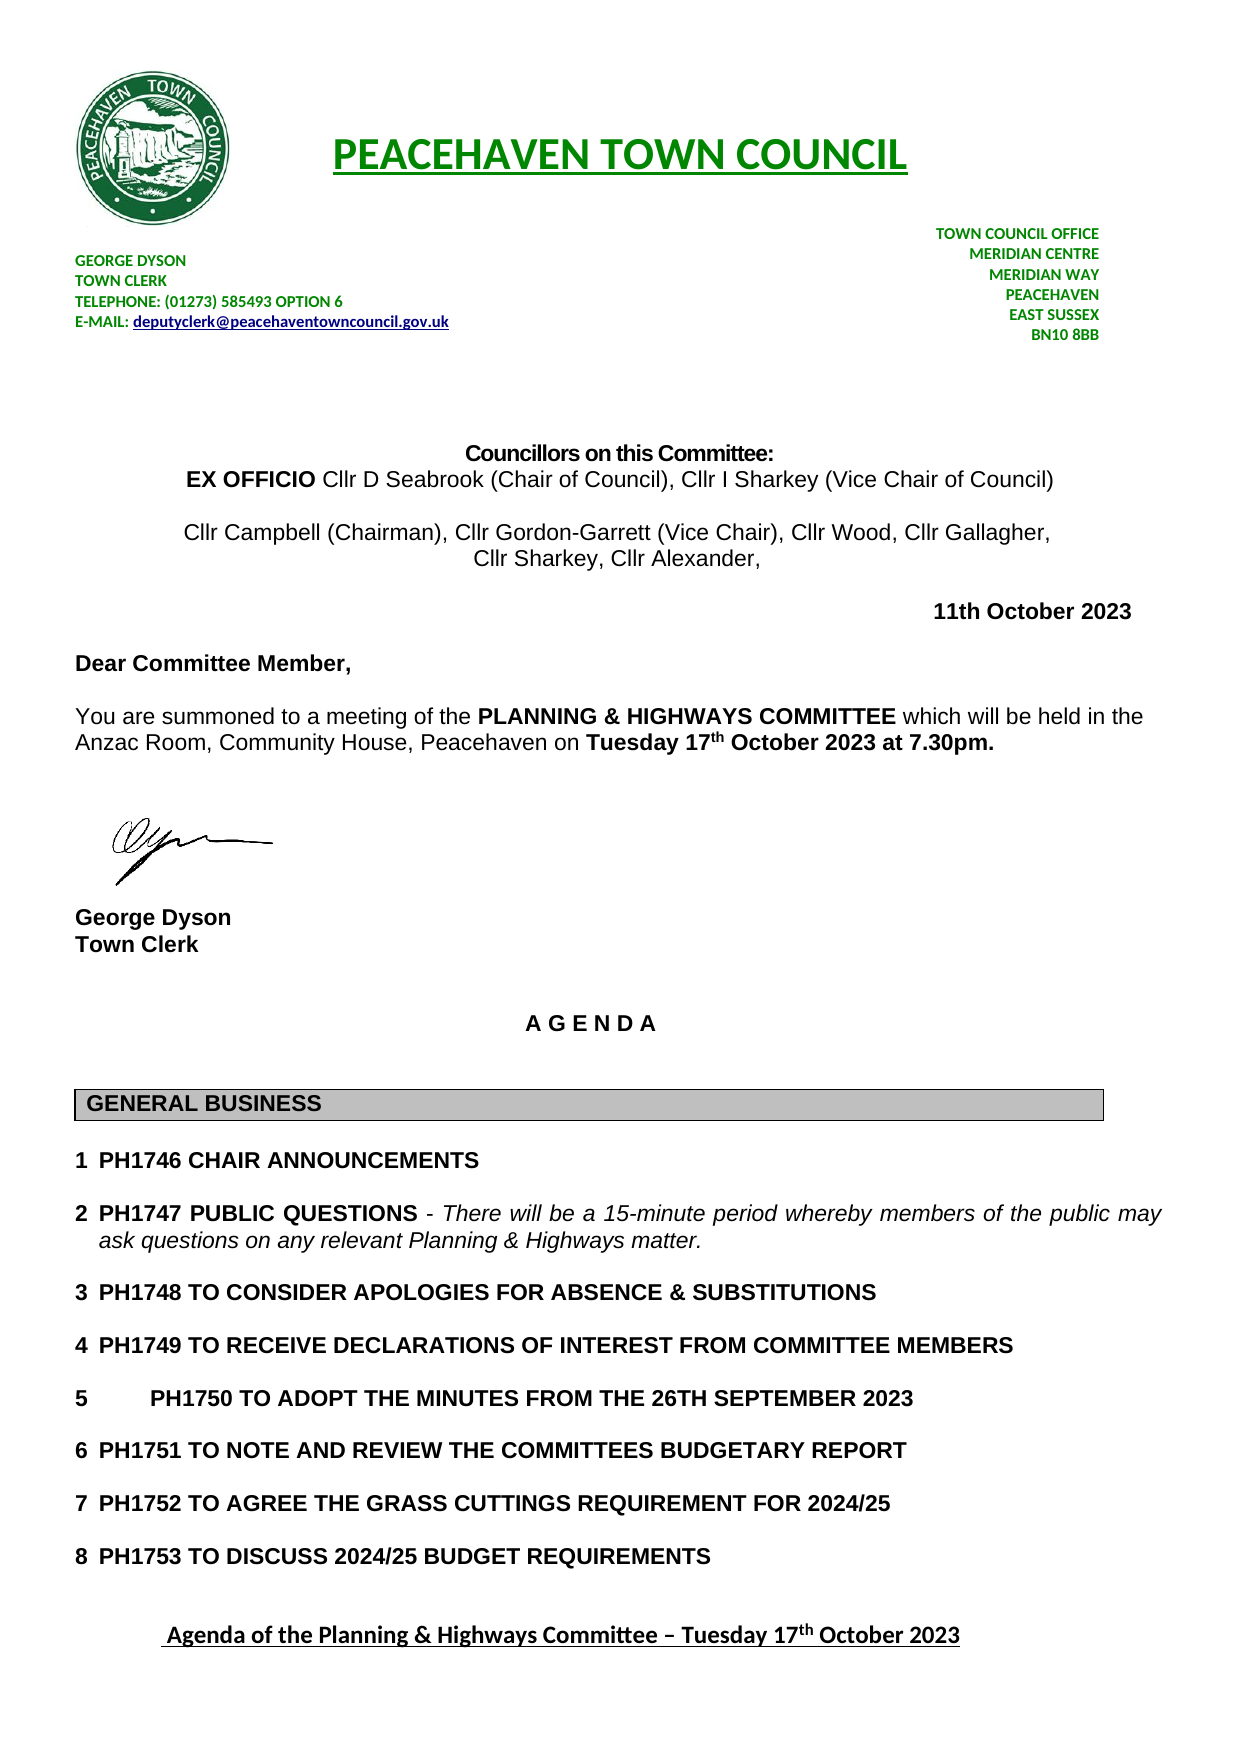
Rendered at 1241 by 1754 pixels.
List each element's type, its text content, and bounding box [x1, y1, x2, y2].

list PH1752 TO AGREE THE GRASS CUTTINGS REQUIREMENT FOR 2024/25 [75, 1490, 1165, 1516]
text George Dyson [75, 904, 1165, 931]
text 11th October 2023 [825, 598, 1165, 624]
list PH1753 TO DISCUSS 2024/25 BUDGET REQUIREMENTS [75, 1543, 1165, 1569]
list PH1750 TO ADOPT THE MINUTES FROM THE 26TH SEPTEMBER 2023 [75, 1385, 1124, 1411]
list PH1751 TO NOTE AND REVIEW THE COMMITTEES BUDGETARY REPORT [75, 1437, 1165, 1464]
list PH1747 PUBLIC QUESTIONS - There will be a 15-minute period whereby members of the public may ask questions on any relevant Planning & Highways matter. [75, 1200, 1165, 1253]
text EX OFFICIO Cllr D Seabrook (Chair of Council), Cllr I Sharkey (Vice Chair of Council) [75, 466, 1165, 492]
list PH1748 TO CONSIDER APOLOGIES FOR ABSENCE & SUBSTITUTIONS [75, 1279, 1165, 1306]
table_header GENERAL BUSINESS [76, 1090, 1103, 1120]
title Councillors on this Committee: [75, 439, 1165, 466]
text A G E N D A [450, 1010, 1165, 1036]
text Dear Committee Member, [75, 650, 1165, 677]
list PH1749 TO RECEIVE DECLARATIONS OF INTEREST FROM COMMITTEE MEMBERS [75, 1332, 1165, 1358]
text Town Clerk [75, 931, 1165, 957]
text Anzac Room, Community House, Peacehaven on Tuesday 17th October 2023 at 7.30pm. [75, 729, 1165, 756]
list PH1746 CHAIR ANNOUNCEMENTS [75, 1147, 1165, 1174]
text Cllr Sharkey, Cllr Alexander, [75, 545, 1165, 571]
text Cllr Campbell (Chairman), Cllr Gordon-Garrett (Vice Chair), Cllr Wood, Cllr Gallagher, [75, 518, 1165, 545]
text You are summoned to a meeting of the PLANNING & HIGHWAYS COMMITTEE which will be held in the [75, 703, 1165, 729]
